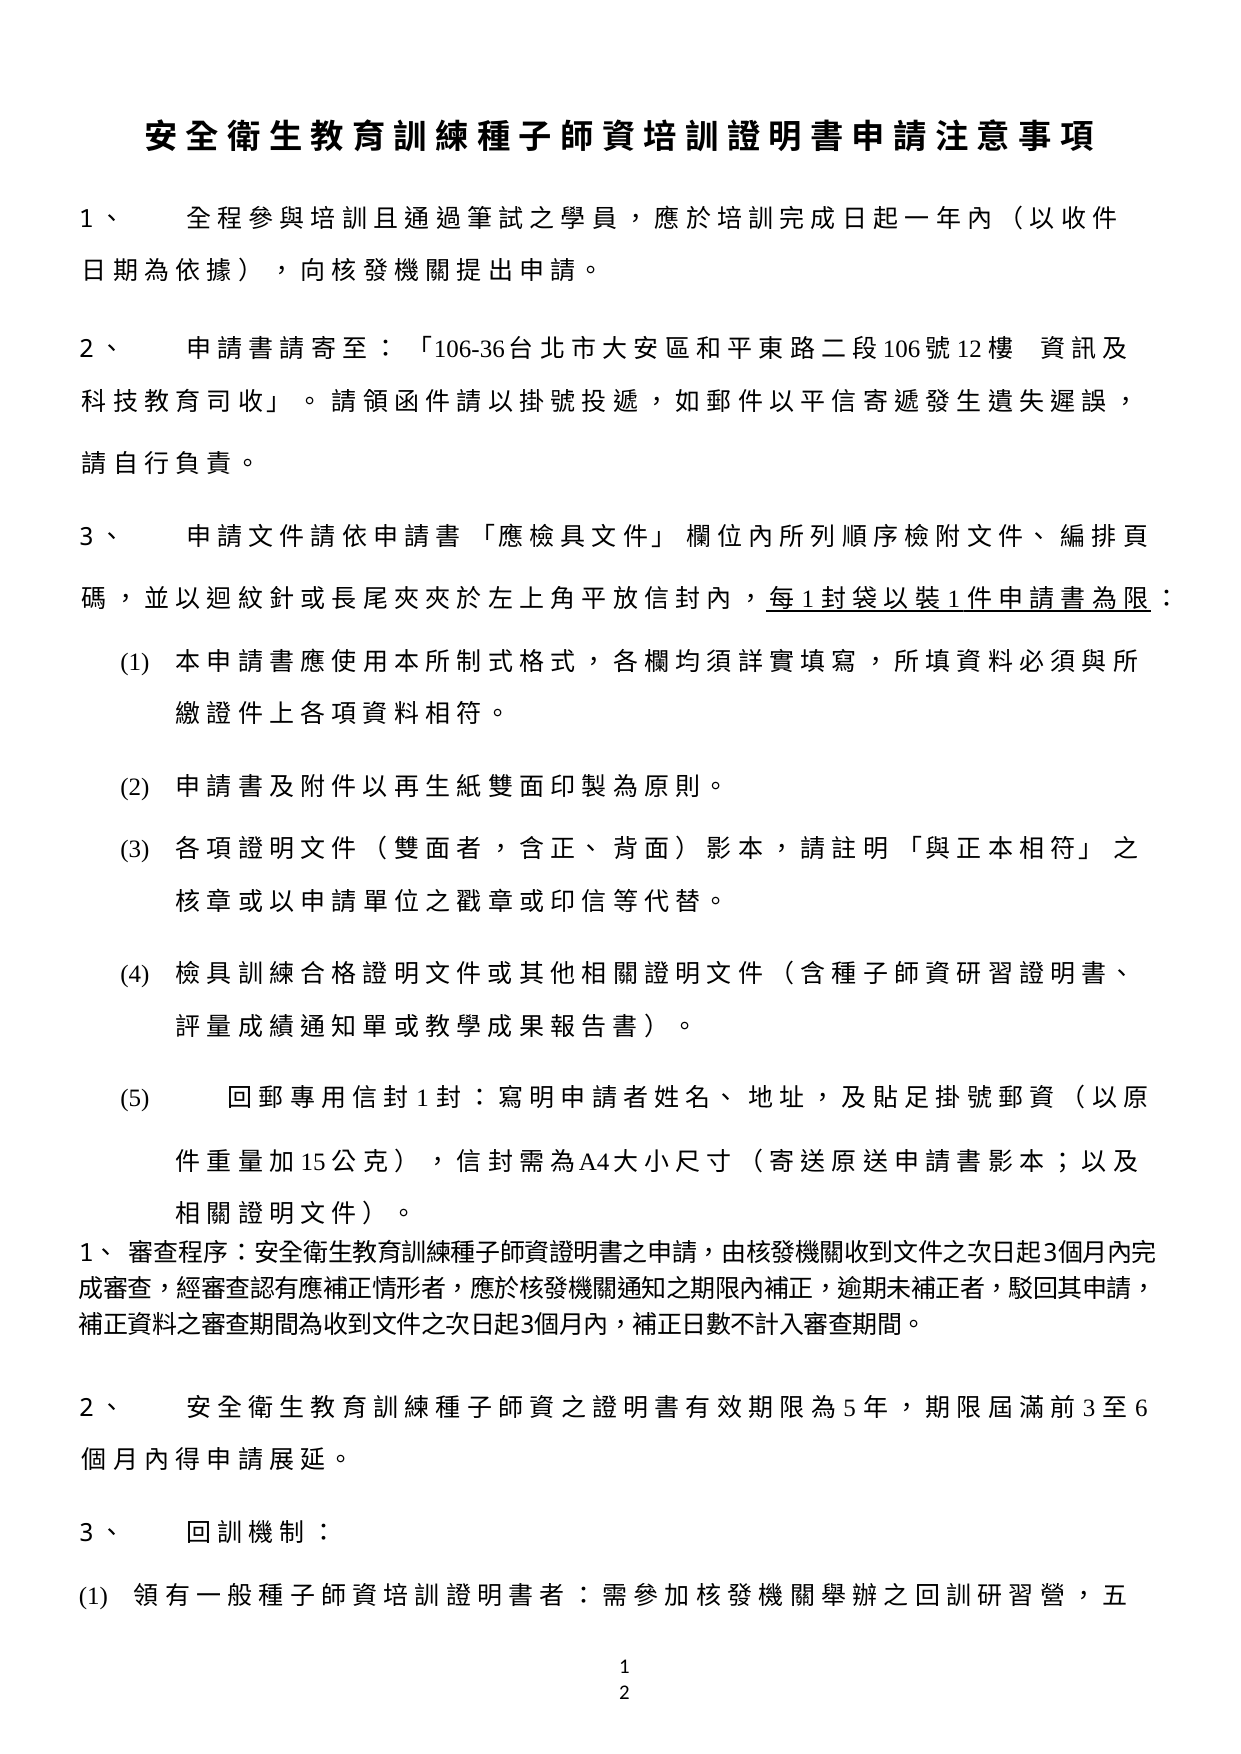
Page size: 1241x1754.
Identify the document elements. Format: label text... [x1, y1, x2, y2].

list 安全衛生教育訓練種子師資之證明書有效期限為5年，期限屆滿前3至6個月內得申請展延。 [78, 1354, 1157, 1479]
list 領有一般種子師資培訓證明書者：需參加核發機關舉辦之回訓研習營，五 [78, 1541, 1157, 1604]
list 申請文件請依申請書「應檢具文件」欄位內所列順序檢附文件、編排頁碼，並以迴紋針或長尾夾夾於左上角平放信封內，每1封袋以裝1件申請書為限： [78, 482, 1157, 607]
list 檢具訓練合格證明文件或其他相關證明文件（含種子師資研習證明書、評量成績通知單或教學成果報告書）。 [116, 920, 1157, 1045]
list 申請書請寄至：「106-36台北市大安區和平東路二段106號12樓 資訊及科技教育司收」。請領函件請以掛號投遞，如郵件以平信寄遞發生遺失遲誤，請自行負責。 [78, 295, 1157, 482]
list 全程參與培訓且通過筆試之學員，應於培訓完成日起一年內（以收件日期為依據），向核發機關提出申請。 [78, 164, 1138, 289]
list 審查程序：安全衛生教育訓練種子師資證明書之申請，由核發機關收到文件之次日起3個月內完成審查，經審查認有應補正情形者，應於核發機關通知之期限內補正，逾期未補正者，駁回其申請，補正資料之審查期間為收到文件之次日起3個月內，補正日數不計入審查期間。 [78, 1232, 1157, 1341]
list 本申請書應使用本所制式格式，各欄均須詳實填寫，所填資料必須與所繳證件上各項資料相符。 [116, 607, 1157, 732]
list 各項證明文件（雙面者，含正、背面）影本，請註明「與正本相符」之核章或以申請單位之戳章或印信等代替。 [116, 795, 1157, 920]
list 申請書及附件以再生紙雙面印製為原則。 [116, 732, 1157, 795]
text 安全衛生教育訓練種子師資培訓證明書申請注意事項 [78, 92, 1159, 155]
list 回郵專用信封1封：寫明申請者姓名、地址，及貼足掛號郵資（以原件重量加15公克），信封需為A4大小尺寸（寄送原送申請書影本；以及相關證明文件）。 [116, 1045, 1157, 1232]
list 回訓機制： [78, 1479, 1157, 1541]
